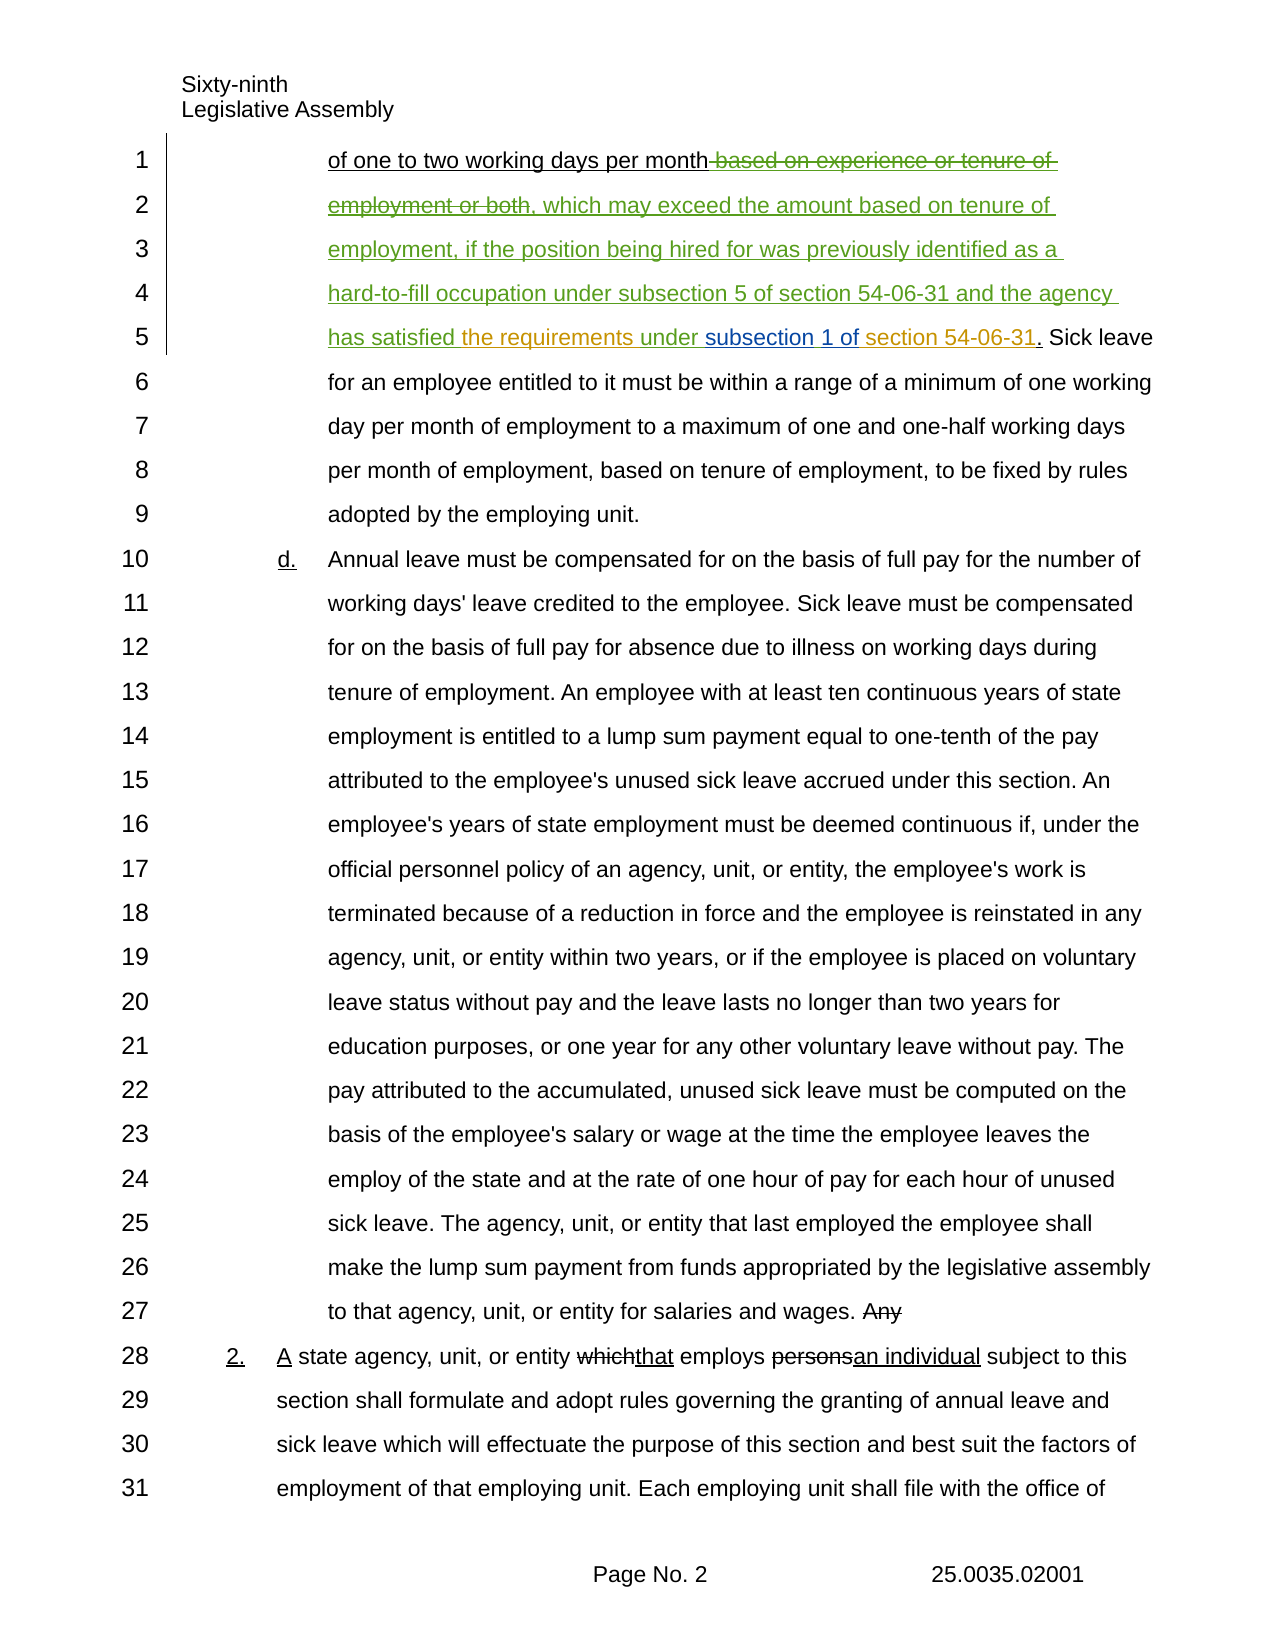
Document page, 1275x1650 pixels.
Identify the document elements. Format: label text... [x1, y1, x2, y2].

text d. Annual leave must be compensated for on the basis of full pay for the number of working days' leave credited to the employee. Sick leave must be compensated for on the basis of full pay for absence due to illness on working days during tenure of employment. An employee with at least ten continuous years of state employment is entitled to a lump sum payment equal to one‑tenth of the pay attributed to the employee's unused sick leave accrued under this section. An employee's years of state employment must be deemed continuous if, under the official personnel policy of an agency, unit, or entity, the employee's work is terminated because of a reduction in force and the employee is reinstated in any agency, unit, or entity within two years, or if the employee is placed on voluntary leave status without pay and the leave lasts no longer than two years for education purposes, or one year for any other voluntary leave without pay. The pay attributed to the accumulated, unused sick leave must be computed on the basis of the employee's salary or wage at the time the employee leaves the employ of the state and at the rate of one hour of pay for each hour of unused sick leave. The agency, unit, or entity that last employed the employee shall make the lump sum payment from funds appropriated by the legislative assembly to that agency, unit, or entity for salaries and wages. Any [181, 532, 1154, 1329]
text c. Annual leave for an employee entitled to it must be within a range of a minimum of one working day per month of employment to a maximum of two working days per month of employment, based on tenure of employment, to be fixed by rules adopted by the employing unit. The employing unit may grant, at hire, annual leave within the parameters of one to two working days per month, which may exceed the amount based on tenure of employment, if the position being hired for was previously identified as a hard‑to‑fill occupation under subsection 5 of section 54‑06‑31 and the agency has satisfied the requirements under subsection 1 of section 54‑06‑31. Sick leave for an employee entitled to it must be within a range of a minimum of one working day per month of employment to a maximum of one and one‑half working days per month of employment, based on tenure of employment, to be fixed by rules adopted by the employing unit. [181, 133, 1154, 532]
text 2. A state agency, unit, or entity whichthat employs personsan individual subject to this section shall formulate and adopt rules governing the granting of annual leave and sick leave which will effectuate the purpose of this section and best suit the factors of employment of that employing unit. Each employing unit shall file with the office of [181, 1329, 1154, 1506]
